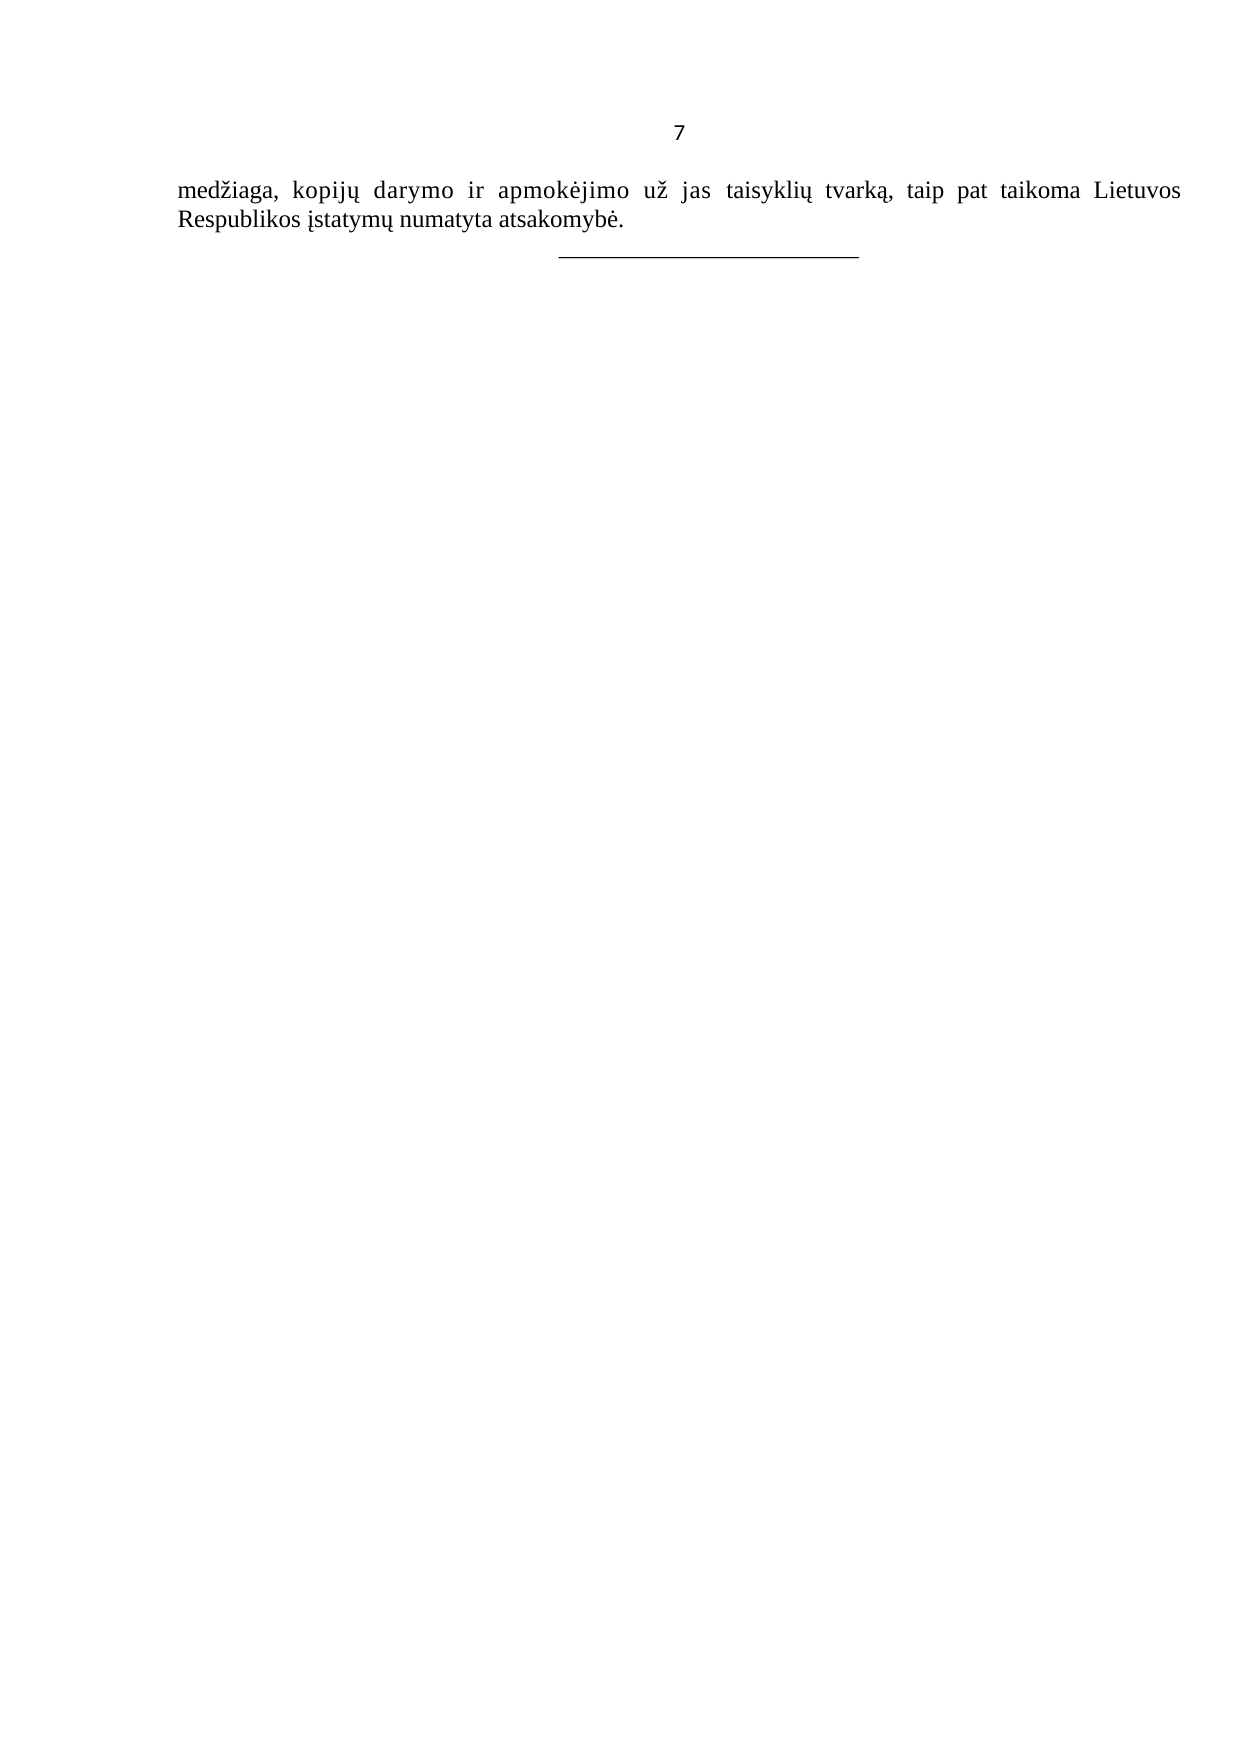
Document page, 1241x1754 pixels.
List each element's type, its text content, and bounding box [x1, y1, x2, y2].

text medžiaga, kopijų darymo ir apmokėjimo už jas taisyklių tvarką, taip pat taikoma Lietuvos Respublikos įstatymų numatyta atsakomybė. [177, 175, 1181, 232]
text ________________________ [177, 232, 1181, 261]
